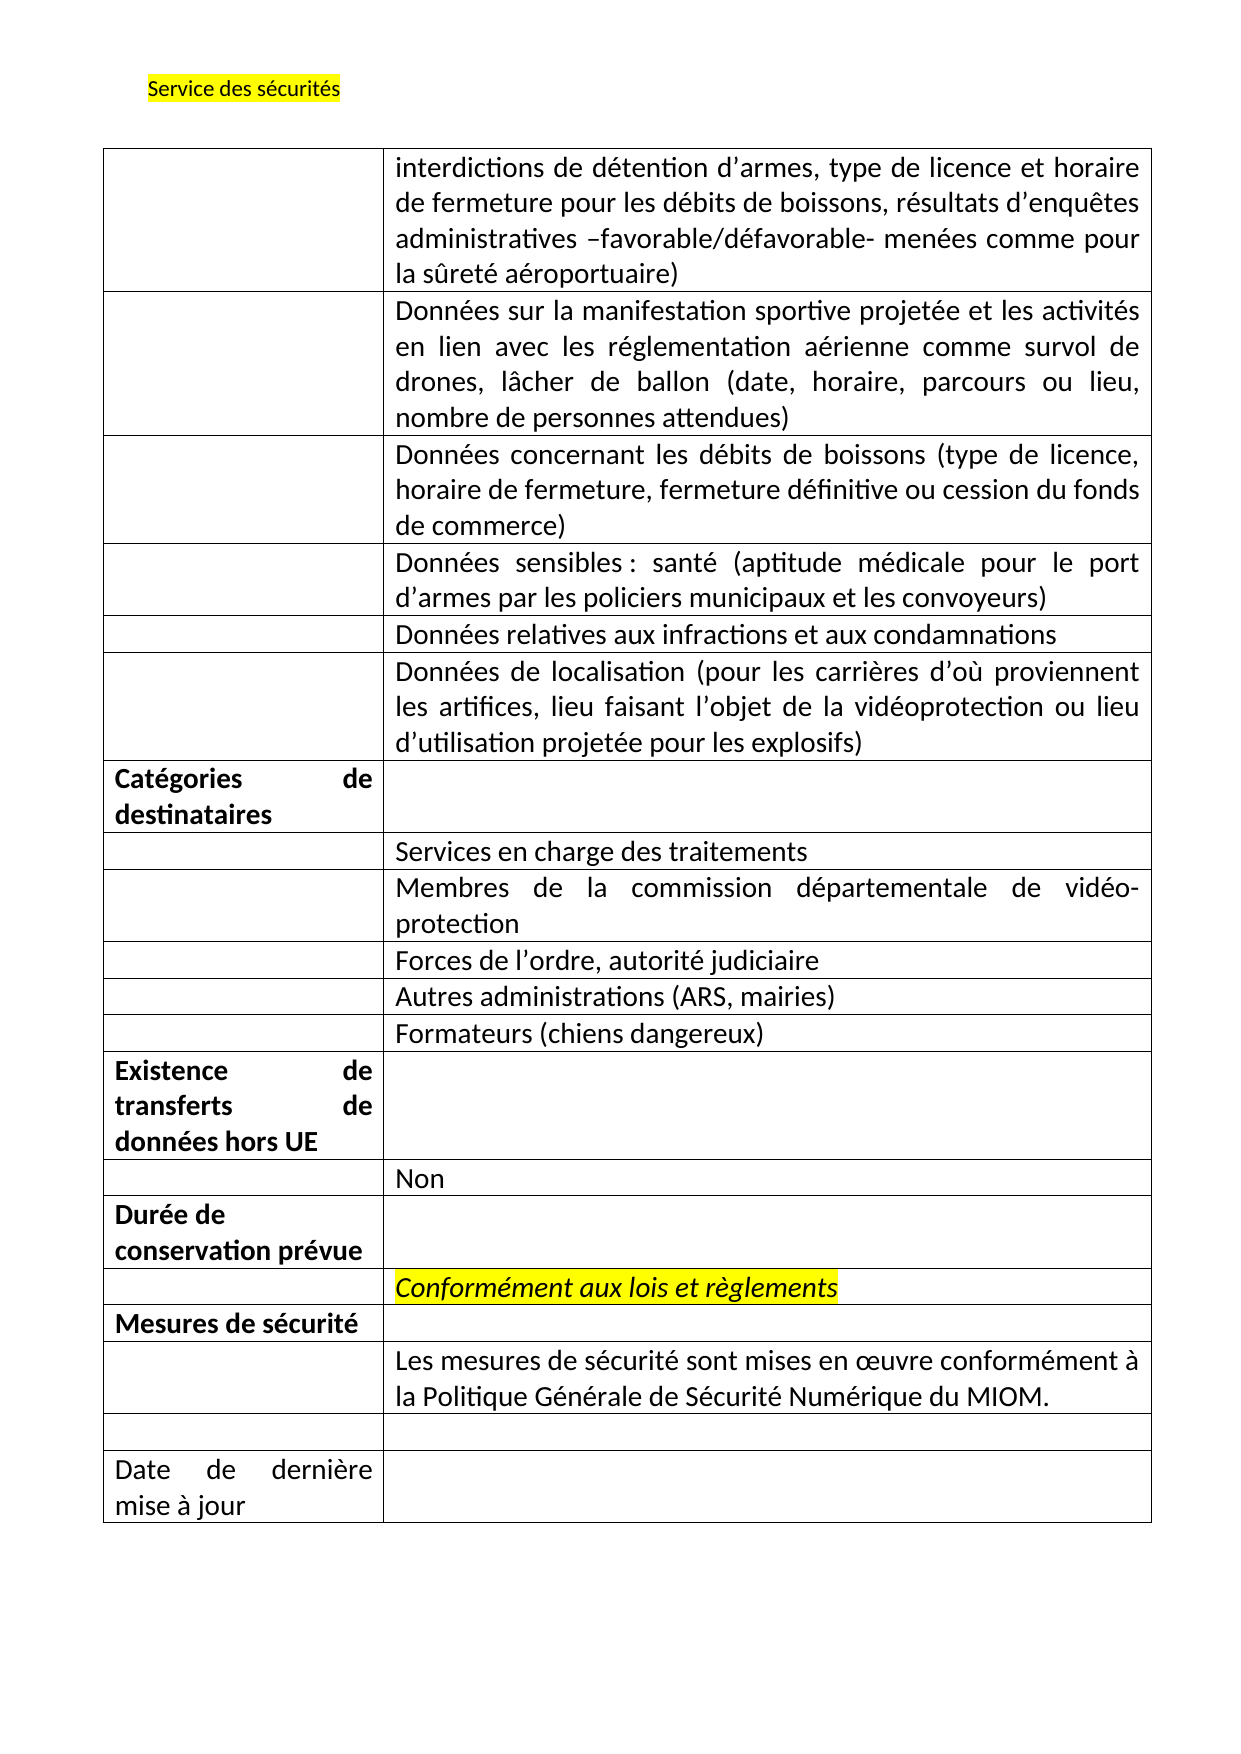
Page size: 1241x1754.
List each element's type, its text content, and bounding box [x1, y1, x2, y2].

table_cell Date de dernière mise à jour [104, 1451, 383, 1522]
table_cell [104, 292, 383, 435]
table_cell Données de localisation (pour les carrières d’où proviennent les artifices, lieu faisant l’objet de la vidéoprotection ou lieu d’utilisation projetée pour les explosifs) [384, 653, 1151, 759]
table_cell Existence de transferts de données hors UE [104, 1052, 383, 1159]
table_cell [104, 1342, 383, 1413]
table_cell [384, 1196, 1151, 1268]
table_cell [104, 1414, 383, 1450]
table_cell [384, 1305, 1151, 1341]
table_cell Conformément aux lois et règlements [384, 1269, 1151, 1304]
table_cell [384, 1052, 1151, 1159]
table_cell [104, 616, 383, 652]
table_cell Membres de la commission départementale de vidéo-protection [384, 870, 1151, 941]
table_cell Catégories de destinataires [104, 761, 383, 832]
table_cell Données concernant les débits de boissons (type de licence, horaire de fermeture, fermeture définitive ou cession du fonds de commerce) [384, 436, 1151, 543]
table_cell [104, 833, 383, 868]
table_cell [104, 653, 383, 759]
table_cell [104, 544, 383, 615]
table_cell [104, 979, 383, 1014]
table_cell [384, 1414, 1151, 1450]
table_cell Non [384, 1160, 1151, 1195]
table_cell Données relatives aux infractions et aux condamnations [384, 616, 1151, 652]
table_cell [384, 761, 1151, 832]
table_cell [104, 942, 383, 977]
table_cell Autres administrations (ARS, mairies) [384, 979, 1151, 1014]
table_cell [104, 1269, 383, 1304]
table_cell Les mesures de sécurité sont mises en œuvre conformément à la Politique Générale de Sécurité Numérique du MIOM. [384, 1342, 1151, 1413]
table_cell Durée de conservation prévue [104, 1196, 383, 1268]
table_cell Données sur la manifestation sportive projetée et les activités en lien avec les réglementation aérienne comme survol de drones, lâcher de ballon (date, horaire, parcours ou lieu, nombre de personnes attendues) [384, 292, 1151, 435]
table_cell Formateurs (chiens dangereux) [384, 1015, 1151, 1051]
table_cell Données sensibles : santé (aptitude médicale pour le port d’armes par les policiers municipaux et les convoyeurs) [384, 544, 1151, 615]
table_cell interdictions de détention d’armes, type de licence et horaire de fermeture pour les débits de boissons, résultats d’enquêtes administratives –favorable/défavorable- menées comme pour la sûreté aéroportuaire) [384, 149, 1151, 291]
table_cell [104, 436, 383, 543]
table_cell [384, 1451, 1151, 1522]
table_cell [104, 1015, 383, 1051]
table_cell Mesures de sécurité [104, 1305, 383, 1341]
table_cell Forces de l’ordre, autorité judiciaire [384, 942, 1151, 977]
table_cell Services en charge des traitements [384, 833, 1151, 868]
table_cell [104, 149, 383, 291]
table_cell [104, 870, 383, 941]
table_cell [104, 1160, 383, 1195]
